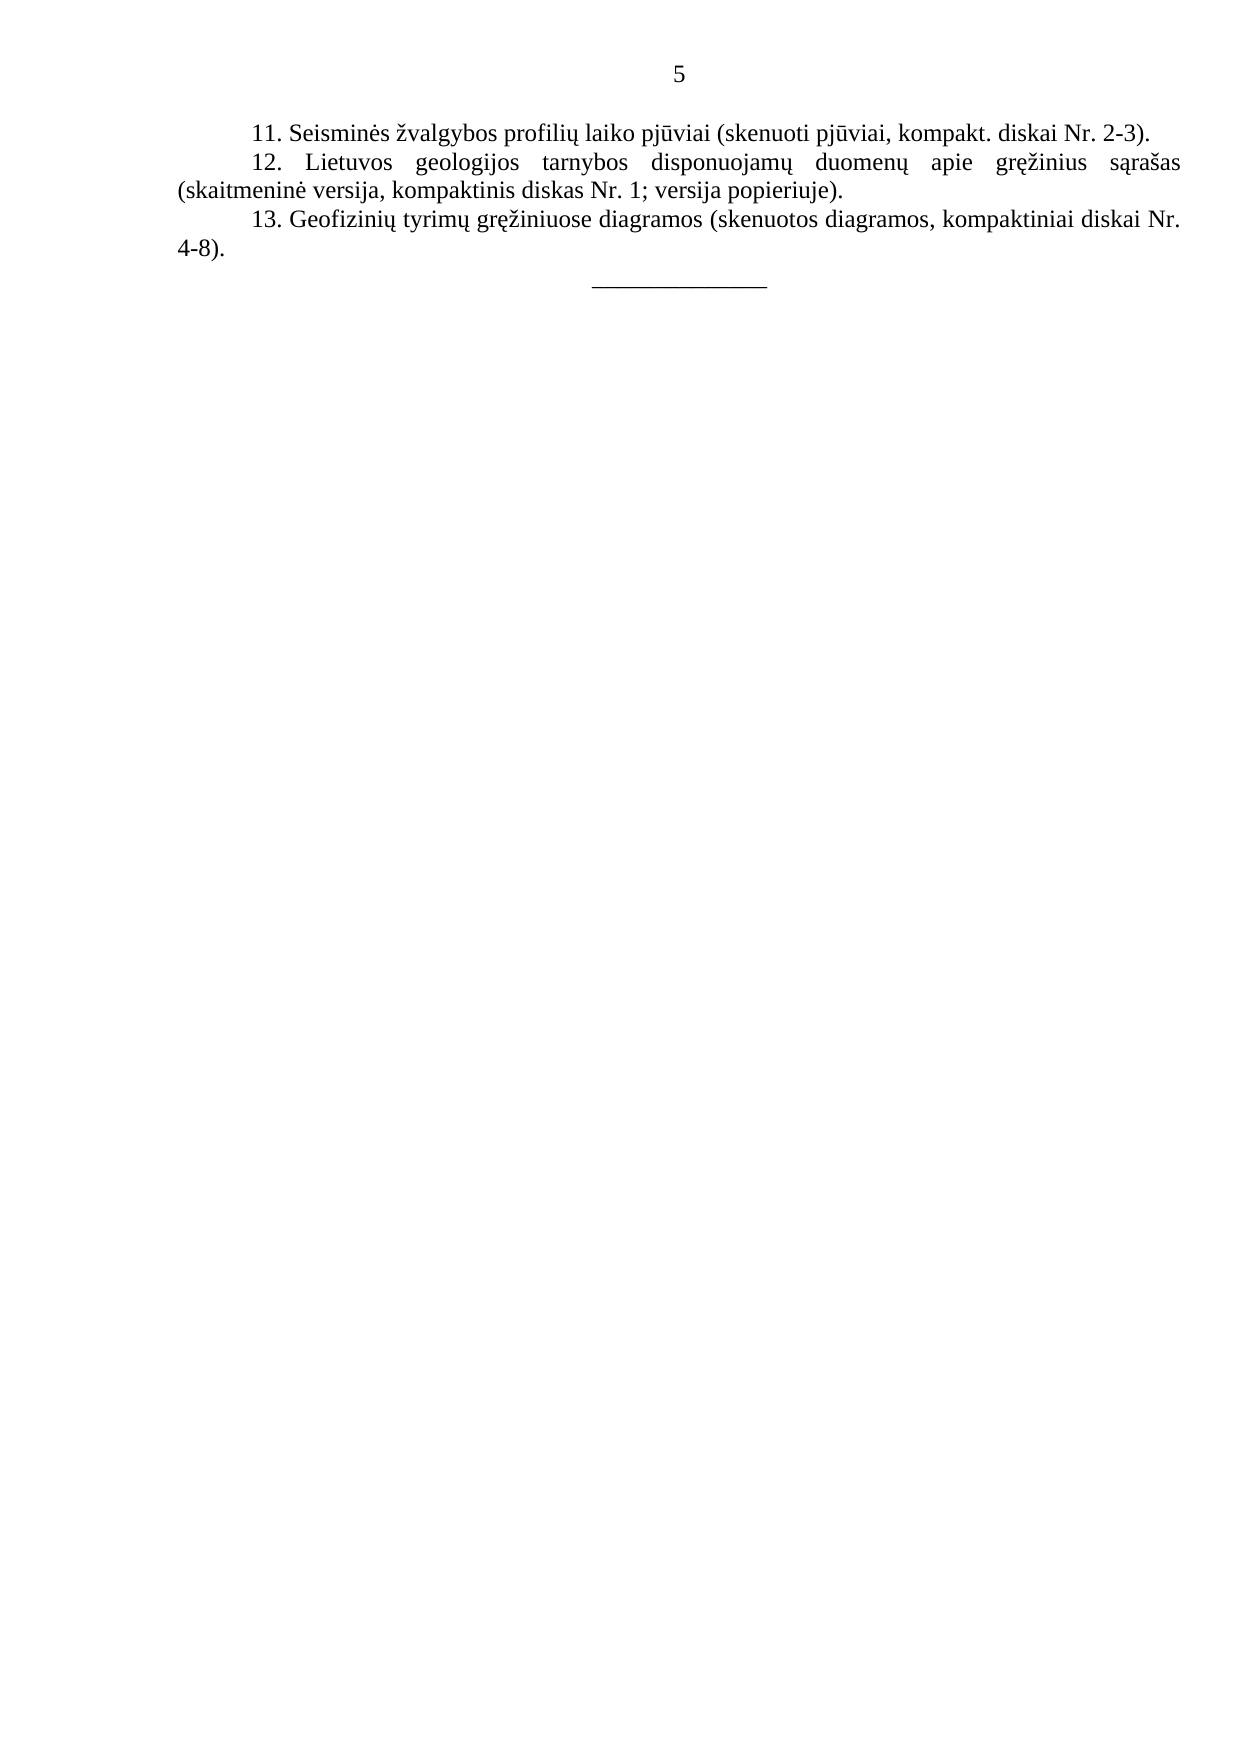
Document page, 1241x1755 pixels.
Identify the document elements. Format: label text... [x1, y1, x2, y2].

text 11. Seisminės žvalgybos profilių laiko pjūviai (skenuoti pjūviai, kompakt. diskai Nr. 2-3). [177, 118, 1181, 147]
text 12. Lietuvos geologijos tarnybos disponuojamų duomenų apie gręžinius sąrašas (skaitmeninė versija, kompaktinis diskas Nr. 1; versija popieriuje). [177, 147, 1181, 204]
text ______________ [177, 262, 1181, 291]
text 13. Geofizinių tyrimų gręžiniuose diagramos (skenuotos diagramos, kompaktiniai diskai Nr. 4-8). [177, 204, 1181, 262]
